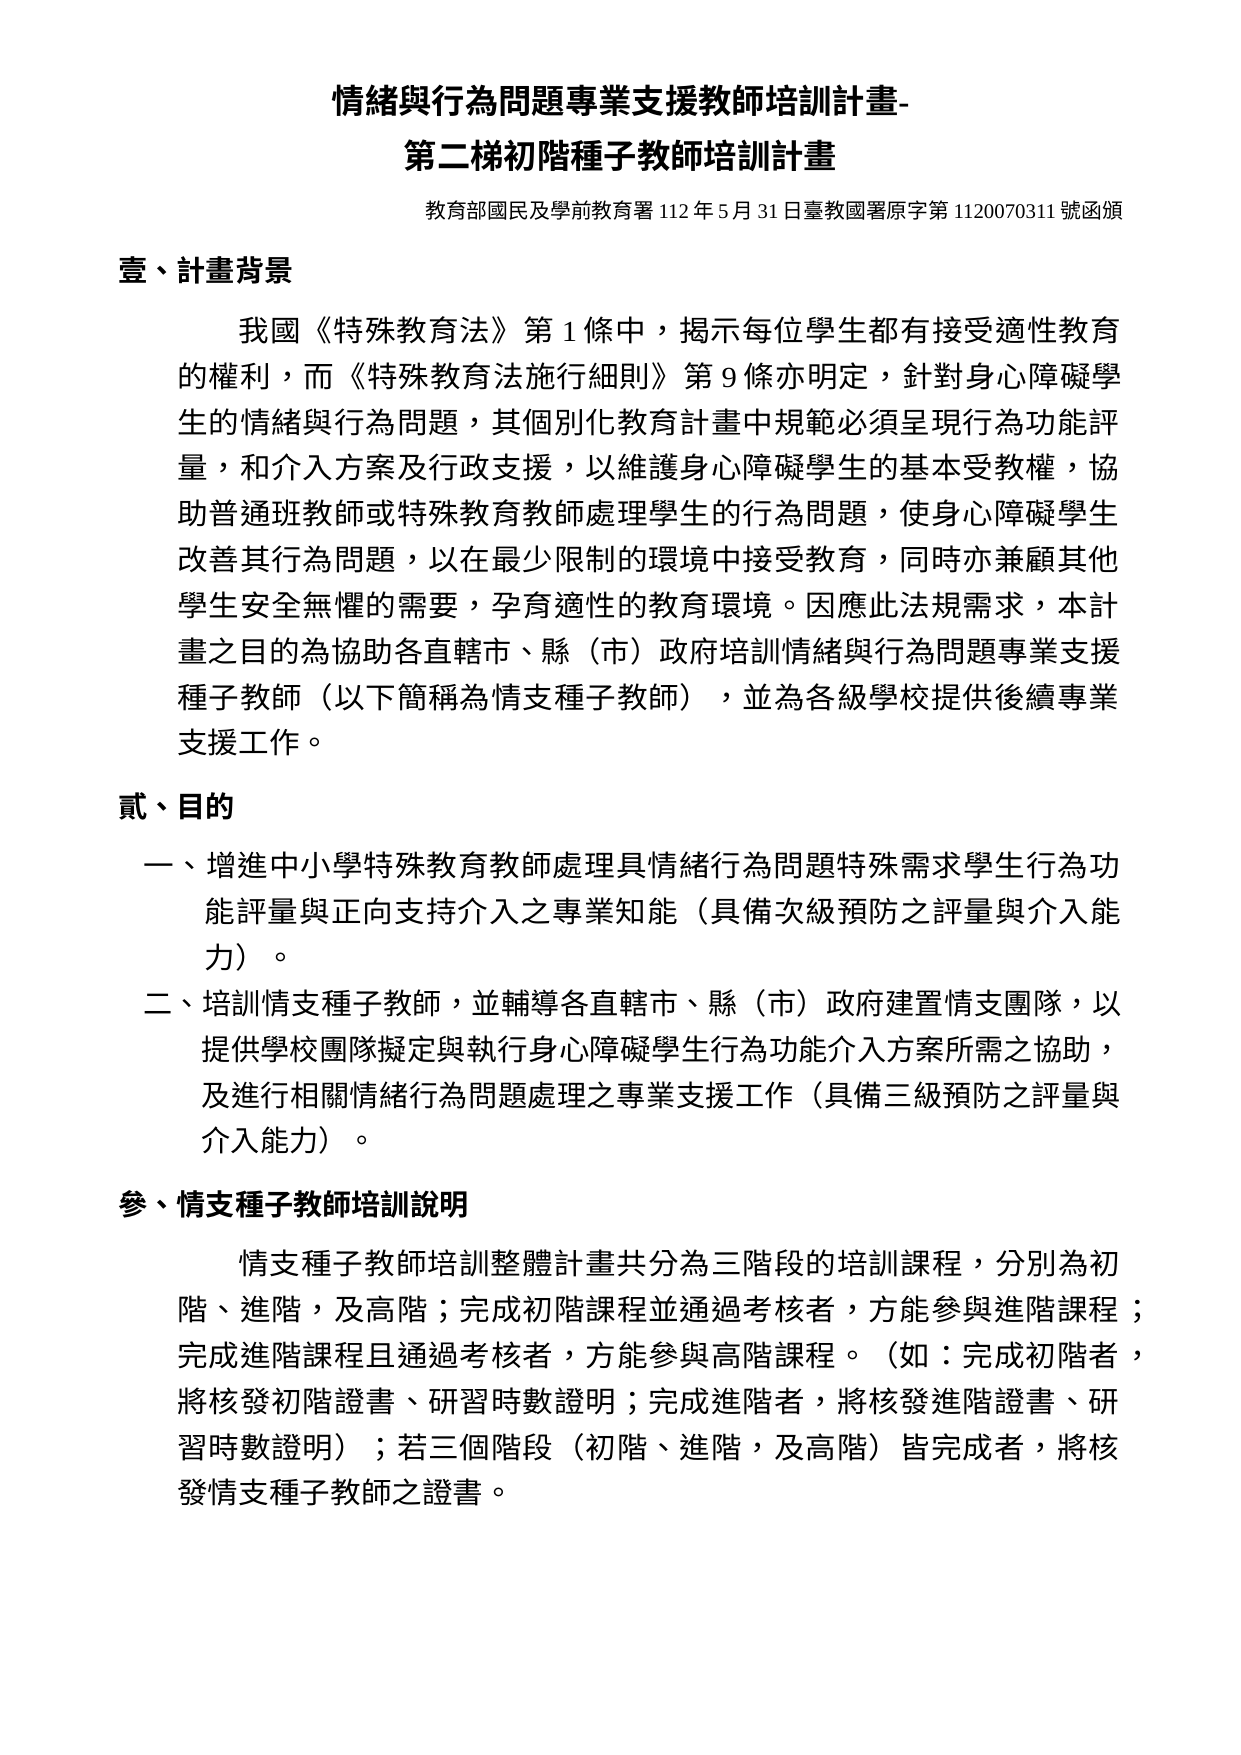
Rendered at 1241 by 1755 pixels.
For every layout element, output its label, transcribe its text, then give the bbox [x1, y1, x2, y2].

subtitle 壹、計畫背景 [118, 240, 1122, 292]
subtitle 貳、目的 [118, 776, 1122, 828]
text 情支種子教師培訓整體計畫共分為三階段的培訓課程，分別為初階、進階，及高階；完成初階課程並通過考核者，方能參與進階課程；完成進階課程且通過考核者，方能參與高階課程。（如：完成初階者，將核發初階證書、研習時數證明；完成進階者，將核發進階證書、研習時數證明）；若三個階段（初階、進階，及高階）皆完成者，將核發情支種子教師之證書。 [177, 1238, 1122, 1513]
text 一、增進中小學特殊教育教師處理具情緒行為問題特殊需求學生行為功能評量與正向支持介入之專業知能（具備次級預防之評量與介入能力）。 [143, 840, 1122, 978]
subtitle 參、情支種子教師培訓說明 [118, 1173, 1122, 1226]
text 教育部國民及學前教育署112年5月31日臺教國署原字第1120070311號函頒 [118, 184, 1122, 228]
text 二、培訓情支種子教師，並輔導各直轄市、縣（市）政府建置情支團隊，以提供學校團隊擬定與執行身心障礙學生行為功能介入方案所需之協助，及進行相關情緒行為問題處理之專業支援工作（具備三級預防之評量與介入能力）。 [143, 978, 1122, 1161]
text 情緒與行為問題專業支援教師培訓計畫- [118, 75, 1122, 123]
text 第二梯初階種子教師培訓計畫 [118, 129, 1122, 178]
text 我國《特殊教育法》第1條中，揭示每位學生都有接受適性教育的權利，而《特殊教育法施行細則》第9條亦明定，針對身心障礙學生的情緒與行為問題，其個別化教育計畫中規範必須呈現行為功能評量，和介入方案及行政支援，以維護身心障礙學生的基本受教權，協助普通班教師或特殊教育教師處理學生的行為問題，使身心障礙學生改善其行為問題，以在最少限制的環境中接受教育，同時亦兼顧其他學生安全無懼的需要，孕育適性的教育環境。因應此法規需求，本計畫之目的為協助各直轄市、縣（市）政府培訓情緒與行為問題專業支援種子教師（以下簡稱為情支種子教師），並為各級學校提供後續專業支援工作。 [177, 305, 1122, 763]
